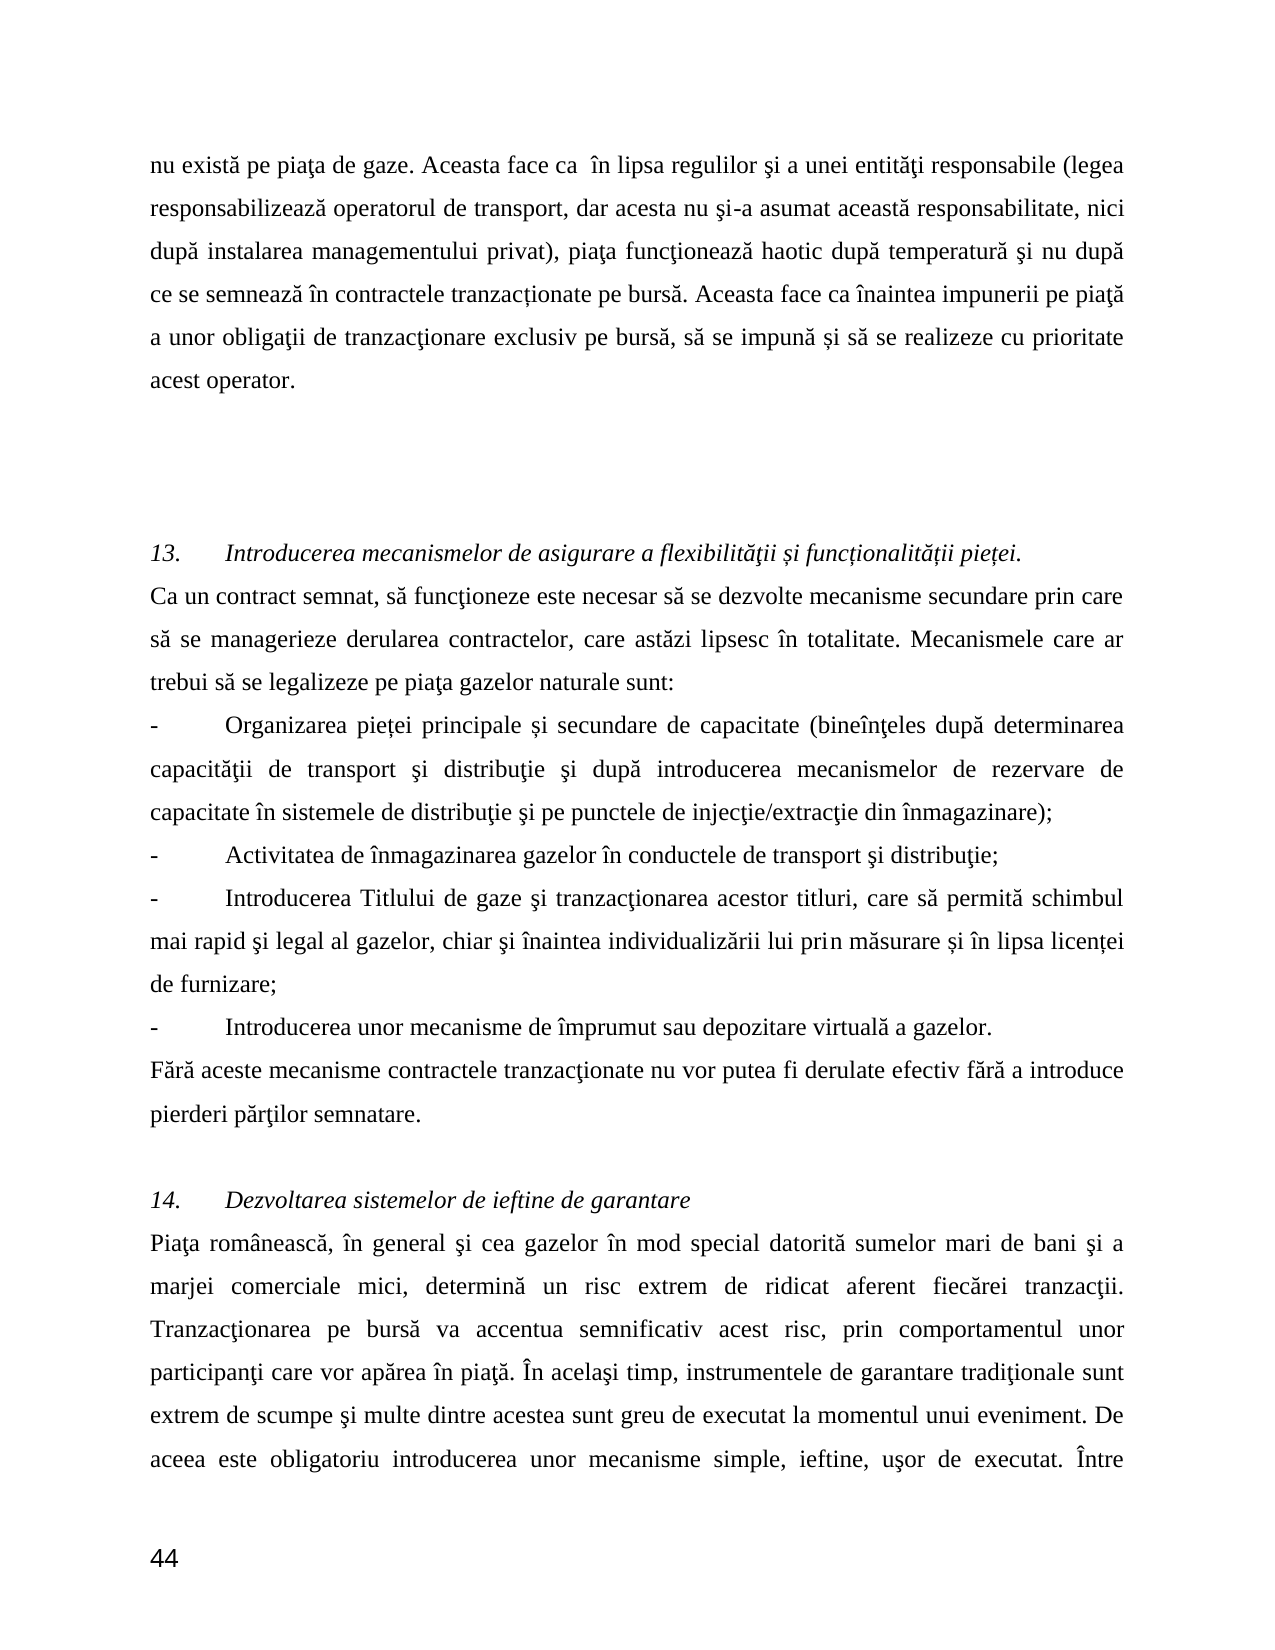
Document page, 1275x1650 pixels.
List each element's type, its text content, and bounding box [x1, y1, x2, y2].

list Ca un contract semnat, să funcţioneze este necesar să se dezvolte mecanisme secundare prin care să se managerieze derularea contractelor, care astăzi lipsesc în totalitate. Mecanismele care ar trebui să se legalizeze pe piaţa gazelor naturale sunt: [150, 581, 1125, 696]
list Activitatea de înmagazinarea gazelor în conductele de transport şi distribuţie; [150, 840, 1125, 869]
list Dezvoltarea sistemelor de ieftine de garantare [150, 1185, 1125, 1214]
list Organizarea pieței principale și secundare de capacitate (bineînţeles după determinarea capacităţii de transport şi distribuţie şi după introducerea mecanismelor de rezervare de capacitate în sistemele de distribuţie şi pe punctele de injecţie/extracţie din înmagazinare); [150, 711, 1125, 826]
list Piaţa românească, în general şi cea gazelor în mod special datorită sumelor mari de bani şi a marjei comerciale mici, determină un risc extrem de ridicat aferent fiecărei tranzacţii. Tranzacţionarea pe bursă va accentua semnificativ acest risc, prin comportamentul unor participanţi care vor apărea în piaţă. În acelaşi timp, instrumentele de garantare tradiţionale sunt extrem de scumpe şi multe dintre acestea sunt greu de executat la momentul unui eveniment. De aceea este obligatoriu introducerea unor mecanisme simple, ieftine, uşor de executat. Între [150, 1228, 1125, 1472]
list Introducerea unor mecanisme de împrumut sau depozitare virtuală a gazelor. [150, 1012, 1125, 1041]
list Fără aceste mecanisme contractele tranzacţionate nu vor putea fi derulate efectiv fără a introduce pierderi părţilor semnatare. [150, 1056, 1125, 1127]
list Introducerea Titlului de gaze şi tranzacţionarea acestor titluri, care să permită schimbul mai rapid şi legal al gazelor, chiar şi înaintea individualizării lui prin măsurare și în lipsa licenței de furnizare; [150, 883, 1125, 998]
list Introducerea mecanismelor de asigurare a flexibilităţii și funcționalității pieței. [150, 538, 1125, 567]
list nu există pe piaţa de gaze. Aceasta face ca în lipsa regulilor şi a unei entităţi responsabile (legea responsabilizează operatorul de transport, dar acesta nu şi-a asumat această responsabilitate, nici după instalarea managementului privat), piaţa funcţionează haotic după temperatură şi nu după ce se semnează în contractele tranzacționate pe bursă. Aceasta face ca înaintea impunerii pe piaţă a unor obligaţii de tranzacţionare exclusiv pe bursă, să se impună și să se realizeze cu prioritate acest operator. [150, 150, 1125, 394]
